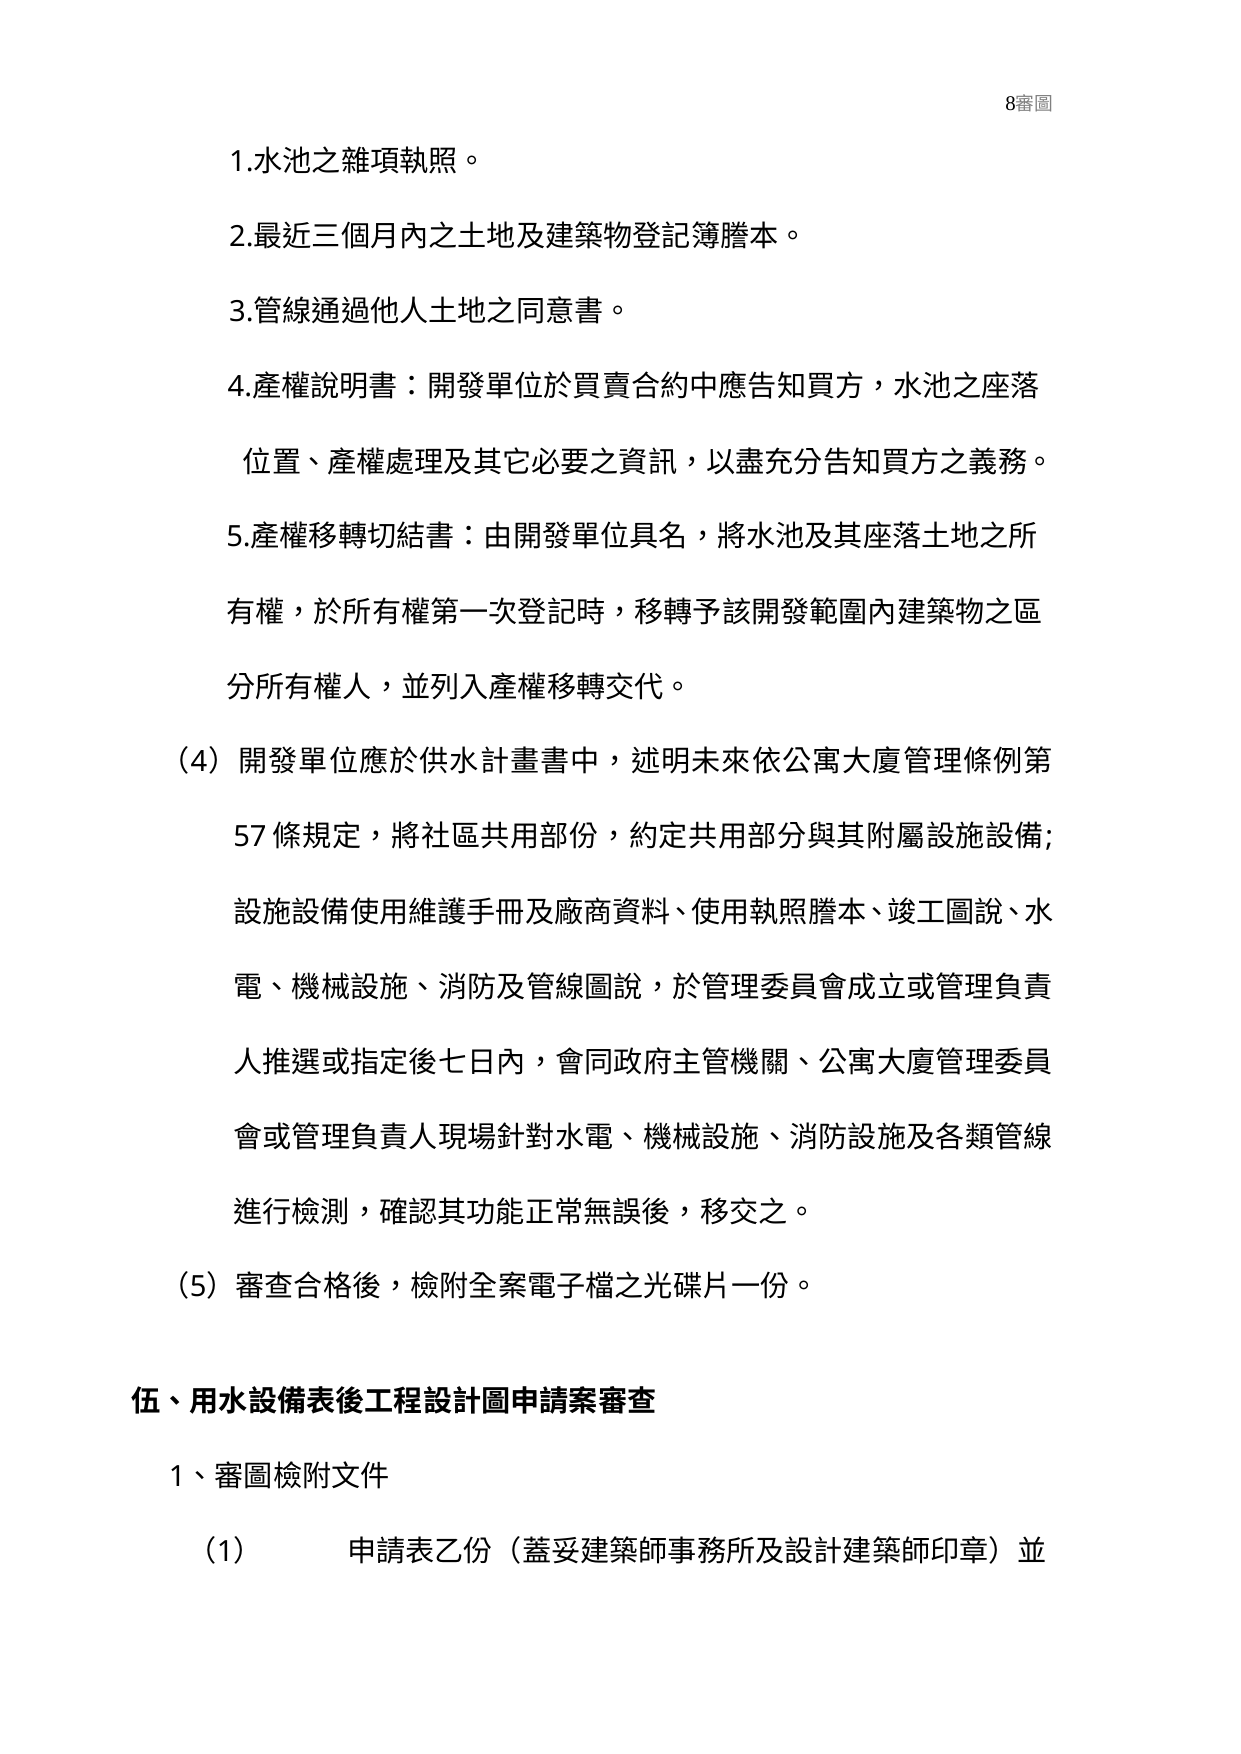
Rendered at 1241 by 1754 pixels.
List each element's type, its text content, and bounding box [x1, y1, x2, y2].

text 位置、產權處理及其它必要之資訊，以盡充分告知買方之義務。 [227, 422, 1053, 497]
text （5）審查合格後，檢附全案電子檔之光碟片一份。 [160, 1247, 1053, 1322]
text 3.管線通過他人土地之同意書。 [229, 272, 1053, 347]
text 1、審圖檢附文件 [169, 1436, 1053, 1511]
text 4.產權說明書：開發單位於買賣合約中應告知買方，水池之座落 [227, 347, 1053, 422]
text 5.產權移轉切結書：由開發單位具名，將水池及其座落土地之所有權，於所有權第一次登記時，移轉予該開發範圍內建築物之區分所有權人，並列入產權移轉交代。 [226, 497, 1053, 722]
list 申請表乙份（蓋妥建築師事務所及設計建築師印章）並 [187, 1511, 1053, 1586]
text 2.最近三個月內之土地及建築物登記簿謄本。 [229, 197, 1053, 272]
text 伍、用水設備表後工程設計圖申請案審查 [131, 1361, 1053, 1436]
subtitle 1.水池之雜項執照。 [229, 122, 1053, 197]
text （4）開發單位應於供水計畫書中，述明未來依公寓大廈管理條例第57條規定，將社區共用部份，約定共用部分與其附屬設施設備;設施設備使用維護手冊及廠商資料、使用執照謄本、竣工圖說、水電、機械設施、消防及管線圖說，於管理委員會成立或管理負責人推選或指定後七日內，會同政府主管機關、公寓大廈管理委員會或管理負責人現場針對水電、機械設施、消防設施及各類管線進行檢測，確認其功能正常無誤後，移交之。 [160, 722, 1053, 1247]
